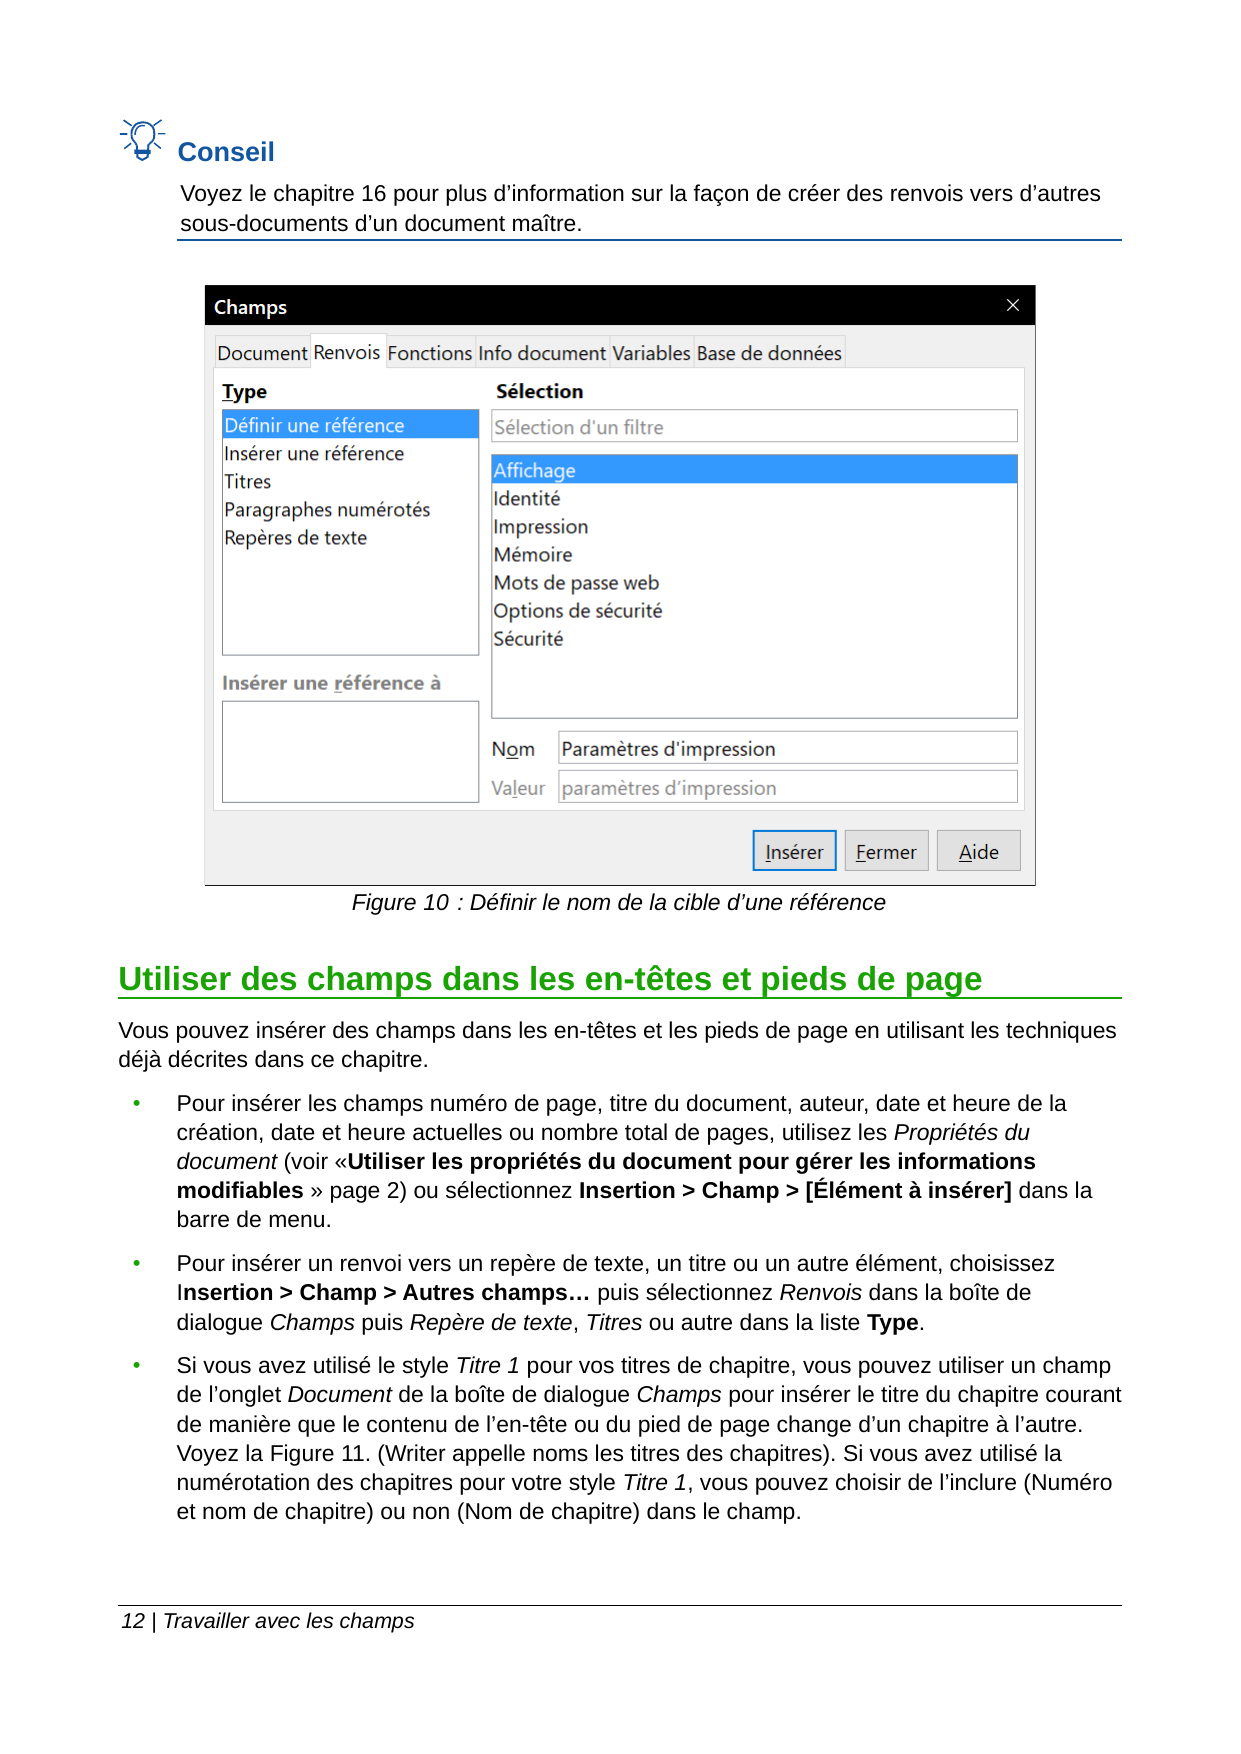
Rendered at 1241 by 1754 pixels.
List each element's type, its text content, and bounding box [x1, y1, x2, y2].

list Pour insérer un renvoi vers un repère de texte, un titre ou un autre élément, choisissez Insertion > Champ > Autres champs… puis sélectionnez Renvois dans la boîte de dialogue Champs puis Repère de texte, Titres ou autre dans la liste Type. [133, 1247, 1122, 1335]
list Si vous avez utilisé le style Titre 1 pour vos titres de chapitre, vous pouvez utiliser un champ de l’onglet Document de la boîte de dialogue Champs pour insérer le titre du chapitre courant de manière que le contenu de l’en-tête ou du pied de page change d’un chapitre à l’autre. Voyez la Figure 11. (Writer appelle noms les titres des chapitres). Si vous avez utilisé la numérotation des chapitres pour votre style Titre 1, vous pouvez choisir de l’inclure (Numéro et nom de chapitre) ou non (Nom de chapitre) dans le champ. [133, 1349, 1122, 1524]
subtitle Utiliser des champs dans les en-têtes et pieds de page [118, 959, 1122, 997]
picture [204, 285, 1036, 886]
text Vous pouvez insérer des champs dans les en-têtes et les pieds de page en utilisant les techniques déjà décrites dans ce chapitre. [118, 1014, 1122, 1072]
text Voyez le chapitre 16 pour plus d’information sur la façon de créer des renvois vers d’autres sous-documents d’un document maître. [177, 174, 1122, 239]
list Pour insérer les champs numéro de page, titre du document, auteur, date et heure de la création, date et heure actuelles ou nombre total de pages, utilisez les Propriétés du document (voir «Utiliser les propriétés du document pour gérer les informations modifiables » page 2) ou sélectionnez Insertion > Champ > [Élément à insérer] dans la barre de menu. [133, 1087, 1122, 1233]
list Conseil [118, 118, 1122, 167]
text Figure 10 : Définir le nom de la cible d’une référence [118, 885, 1122, 915]
